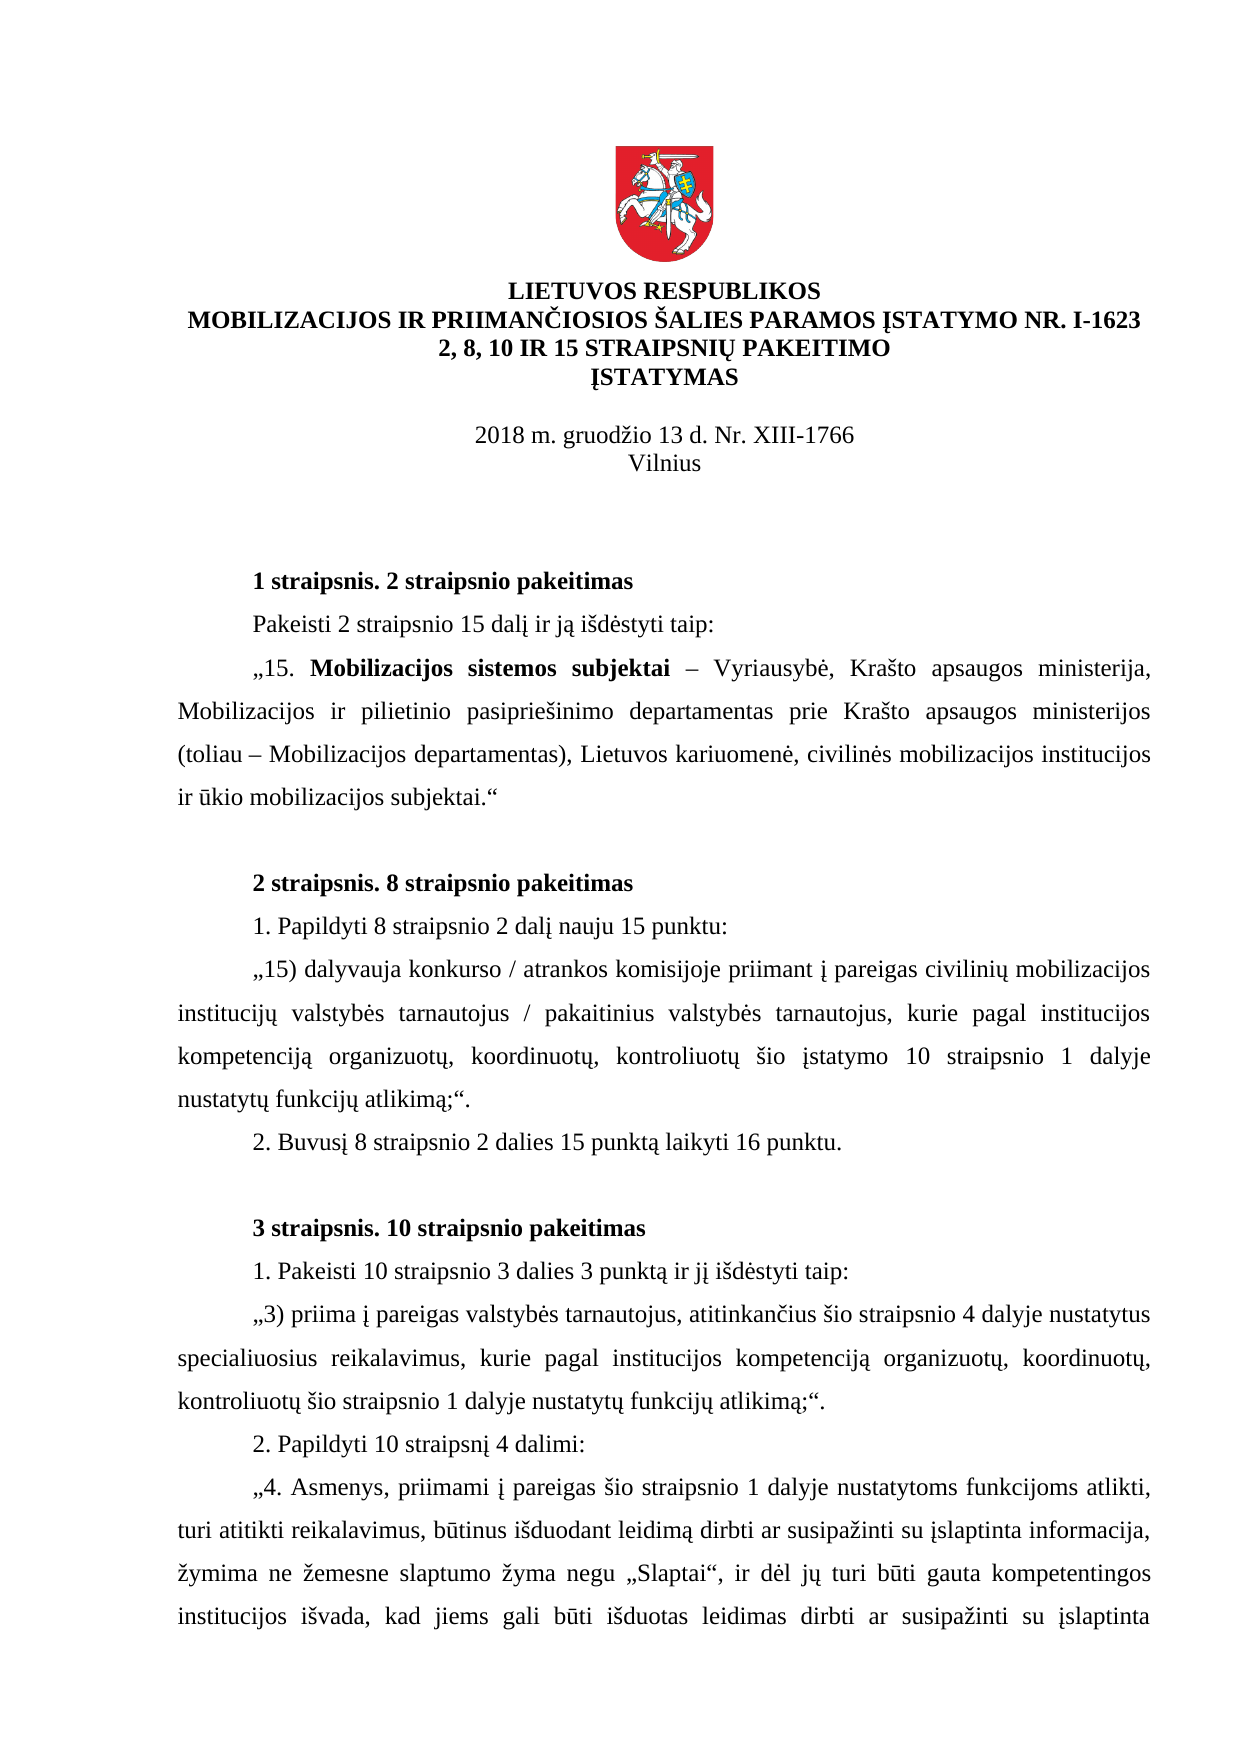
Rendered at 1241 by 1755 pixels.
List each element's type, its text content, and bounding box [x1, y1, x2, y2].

text MOBILIZACIJOS IR PRIIMANČIOSIOS ŠALIES PARAMOS ĮSTATYMO NR. I-1623 2, 8, 10 IR 15 STRAIPSNIŲ PAKEITIMO [177, 305, 1152, 362]
text ĮSTATYMAS [177, 362, 1152, 391]
text 3 straipsnis. 10 straipsnio pakeitimas [177, 1213, 1152, 1242]
text 1 straipsnis. 2 straipsnio pakeitimas [177, 566, 1152, 595]
text Vilnius [177, 448, 1152, 477]
text Pakeisti 2 straipsnio 15 dalį ir ją išdėstyti taip: [177, 609, 1152, 638]
text 1. Pakeisti 10 straipsnio 3 dalies 3 punktą ir jį išdėstyti taip: [177, 1256, 1152, 1285]
text „3) priima į pareigas valstybės tarnautojus, atitinkančius šio straipsnio 4 dalyje nustatytus specialiuosius reikalavimus, kurie pagal institucijos kompetenciją organizuotų, koordinuotų, kontroliuotų šio straipsnio 1 dalyje nustatytų funkcijų atlikimą;“. [177, 1299, 1152, 1414]
text 2018 m. gruodžio 13 d. Nr. XIII-1766 [177, 420, 1152, 448]
text „4. Asmenys, priimami į pareigas šio straipsnio 1 dalyje nustatytoms funkcijoms atlikti, turi atitikti reikalavimus, būtinus išduodant leidimą dirbti ar susipažinti su įslaptinta informacija, žymima ne žemesne slaptumo žyma negu „Slaptai“, ir dėl jų turi būti gauta kompetentingos institucijos išvada, kad jiems gali būti išduotas leidimas dirbti ar susipažinti su įslaptinta [177, 1472, 1152, 1630]
text 2. Buvusį 8 straipsnio 2 dalies 15 punktą laikyti 16 punktu. [177, 1127, 1152, 1156]
text LIETUVOS RESPUBLIKOS [177, 276, 1152, 305]
text 2 straipsnis. 8 straipsnio pakeitimas [177, 868, 1152, 897]
text „15. Mobilizacijos sistemos subjektai – Vyriausybė, Krašto apsaugos ministerija, Mobilizacijos ir pilietinio pasipriešinimo departamentas prie Krašto apsaugos ministerijos (toliau – Mobilizacijos departamentas), Lietuvos kariuomenė, civilinės mobilizacijos institucijos ir ūkio mobilizacijos subjektai.“ [177, 653, 1152, 811]
text 2. Papildyti 10 straipsnį 4 dalimi: [177, 1429, 1152, 1458]
text 1. Papildyti 8 straipsnio 2 dalį nauju 15 punktu: [177, 911, 1152, 940]
text „15) dalyvauja konkurso / atrankos komisijoje priimant į pareigas civilinių mobilizacijos institucijų valstybės tarnautojus / pakaitinius valstybės tarnautojus, kurie pagal institucijos kompetenciją organizuotų, koordinuotų, kontroliuotų šio įstatymo 10 straipsnio 1 dalyje nustatytų funkcijų atlikimą;“. [177, 954, 1152, 1113]
